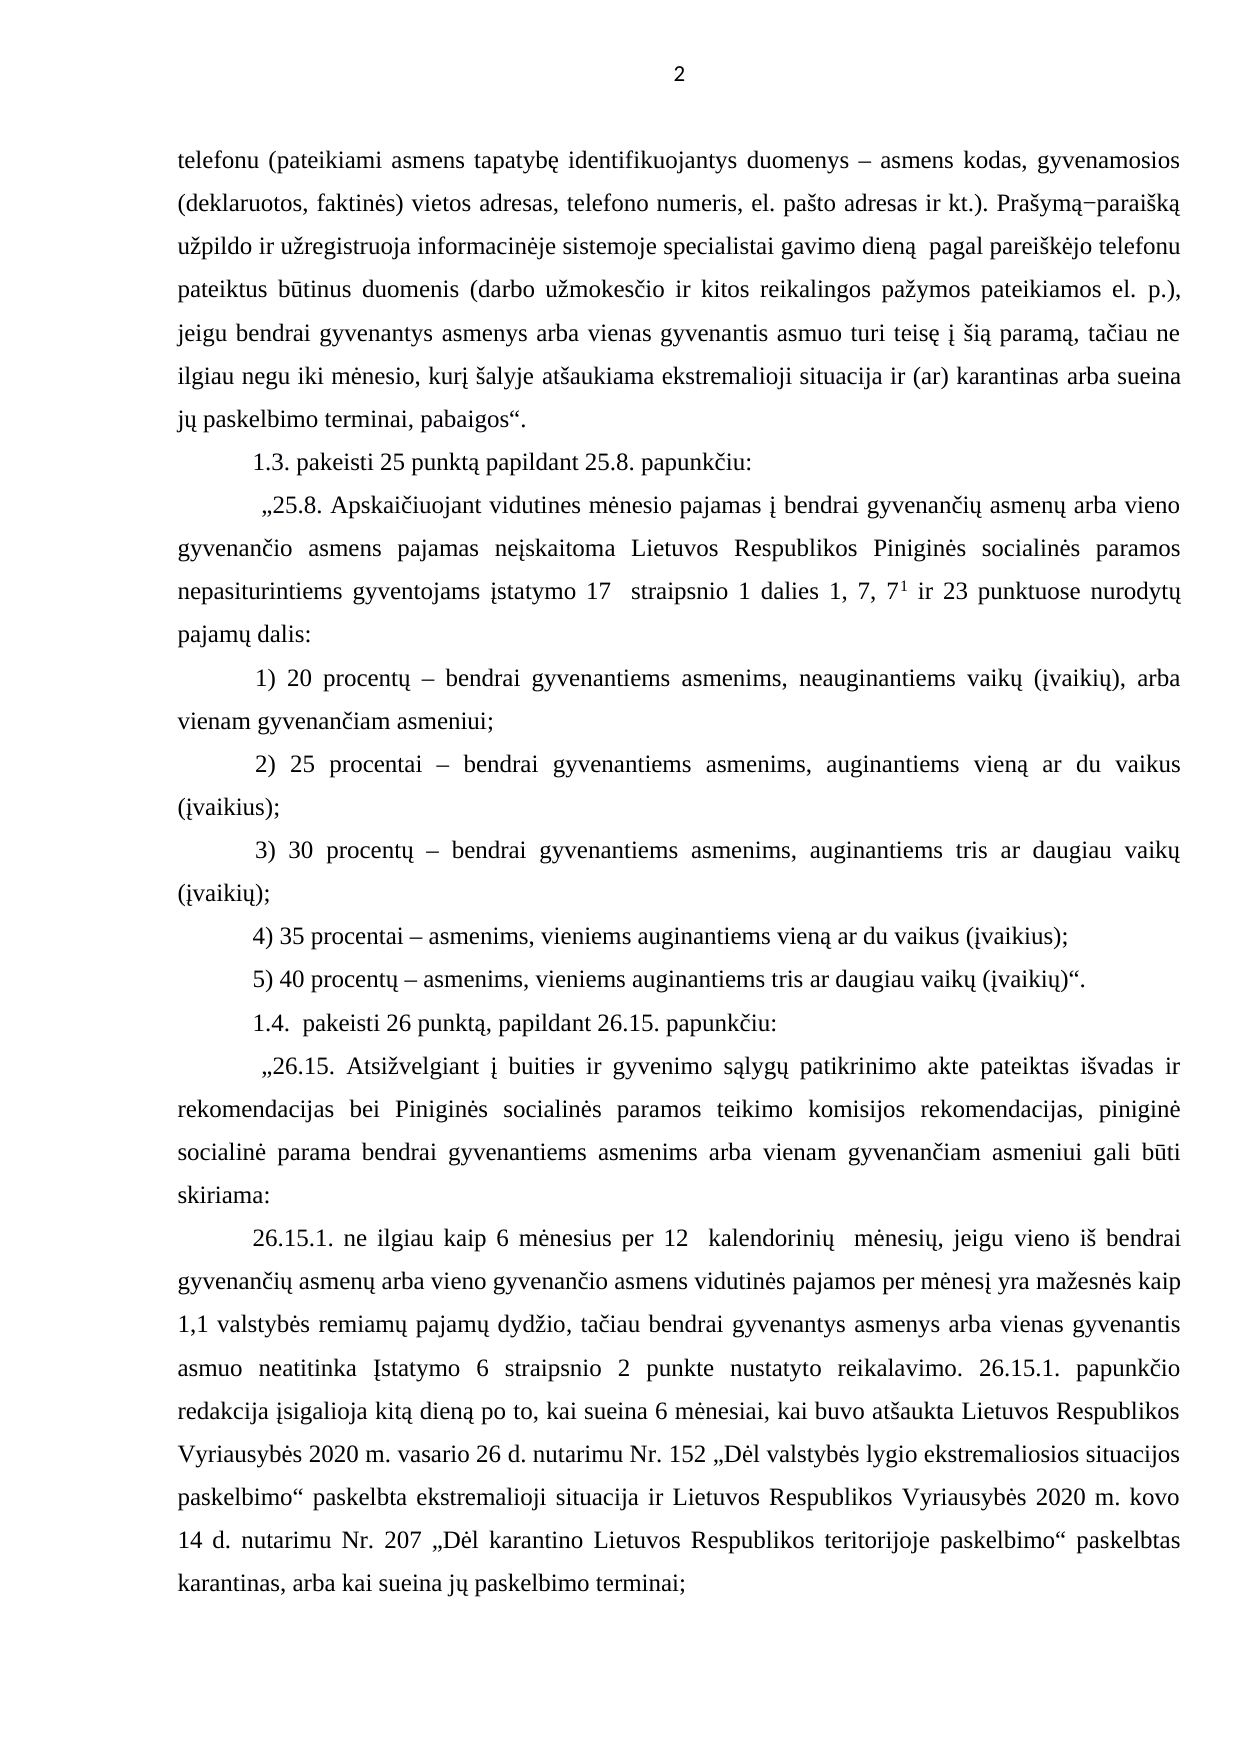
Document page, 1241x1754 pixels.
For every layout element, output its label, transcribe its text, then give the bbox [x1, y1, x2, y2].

text 1.4. pakeisti 26 punktą, papildant 26.15. papunkčiu: [252, 1008, 1181, 1036]
text 4) 35 procentai – asmenims, vieniems auginantiems vieną ar du vaikus (įvaikius); [252, 921, 1181, 950]
text „25.8. Apskaičiuojant vidutines mėnesio pajamas į bendrai gyvenančių asmenų arba vieno gyvenančio asmens pajamas neįskaitoma Lietuvos Respublikos Piniginės socialinės paramos nepasiturintiems gyventojams įstatymo 17 straipsnio 1 dalies 1, 7, 71 ir 23 punktuose nurodytų pajamų dalis: [177, 490, 1181, 648]
text 26.15.1. ne ilgiau kaip 6 mėnesius per 12 kalendorinių mėnesių, jeigu vieno iš bendrai gyvenančių asmenų arba vieno gyvenančio asmens vidutinės pajamos per mėnesį yra mažesnės kaip 1,1 valstybės remiamų pajamų dydžio, tačiau bendrai gyvenantys asmenys arba vienas gyvenantis asmuo neatitinka Įstatymo 6 straipsnio 2 punkte nustatyto reikalavimo. 26.15.1. papunkčio redakcija įsigalioja kitą dieną po to, kai sueina 6 mėnesiai, kai buvo atšaukta Lietuvos Respublikos Vyriausybės 2020 m. vasario 26 d. nutarimu Nr. 152 „Dėl valstybės lygio ekstremaliosios situacijos paskelbimo“ paskelbta ekstremalioji situacija ir Lietuvos Respublikos Vyriausybės 2020 m. kovo 14 d. nutarimu Nr. 207 „Dėl karantino Lietuvos Respublikos teritorijoje paskelbimo“ paskelbtas karantinas, arba kai sueina jų paskelbimo terminai; [177, 1223, 1181, 1597]
text „26.15. Atsižvelgiant į buities ir gyvenimo sąlygų patikrinimo akte pateiktas išvadas ir rekomendacijas bei Piniginės socialinės paramos teikimo komisijos rekomendacijas, piniginė socialinė parama bendrai gyvenantiems asmenims arba vienam gyvenančiam asmeniui gali būti skiriama: [177, 1051, 1181, 1209]
text 3) 30 procentų – bendrai gyvenantiems asmenims, auginantiems tris ar daugiau vaikų (įvaikių); [177, 835, 1181, 907]
text telefonu (pateikiami asmens tapatybę identifikuojantys duomenys – asmens kodas, gyvenamosios (deklaruotos, faktinės) vietos adresas, telefono numeris, el. pašto adresas ir kt.). Prašymą−paraišką užpildo ir užregistruoja informacinėje sistemoje specialistai gavimo dieną pagal pareiškėjo telefonu pateiktus būtinus duomenis (darbo užmokesčio ir kitos reikalingos pažymos pateikiamos el. p.), jeigu bendrai gyvenantys asmenys arba vienas gyvenantis asmuo turi teisę į šią paramą, tačiau ne ilgiau negu iki mėnesio, kurį šalyje atšaukiama ekstremalioji situacija ir (ar) karantinas arba sueina jų paskelbimo terminai, pabaigos“. [177, 145, 1181, 433]
text 1.3. pakeisti 25 punktą papildant 25.8. papunkčiu: [177, 447, 1181, 476]
text 5) 40 procentų – asmenims, vieniems auginantiems tris ar daugiau vaikų (įvaikių)“. [252, 964, 1181, 993]
text 1) 20 procentų – bendrai gyvenantiems asmenims, neauginantiems vaikų (įvaikių), arba vienam gyvenančiam asmeniui; [177, 663, 1181, 734]
text 2) 25 procentai – bendrai gyvenantiems asmenims, auginantiems vieną ar du vaikus (įvaikius); [177, 749, 1181, 821]
